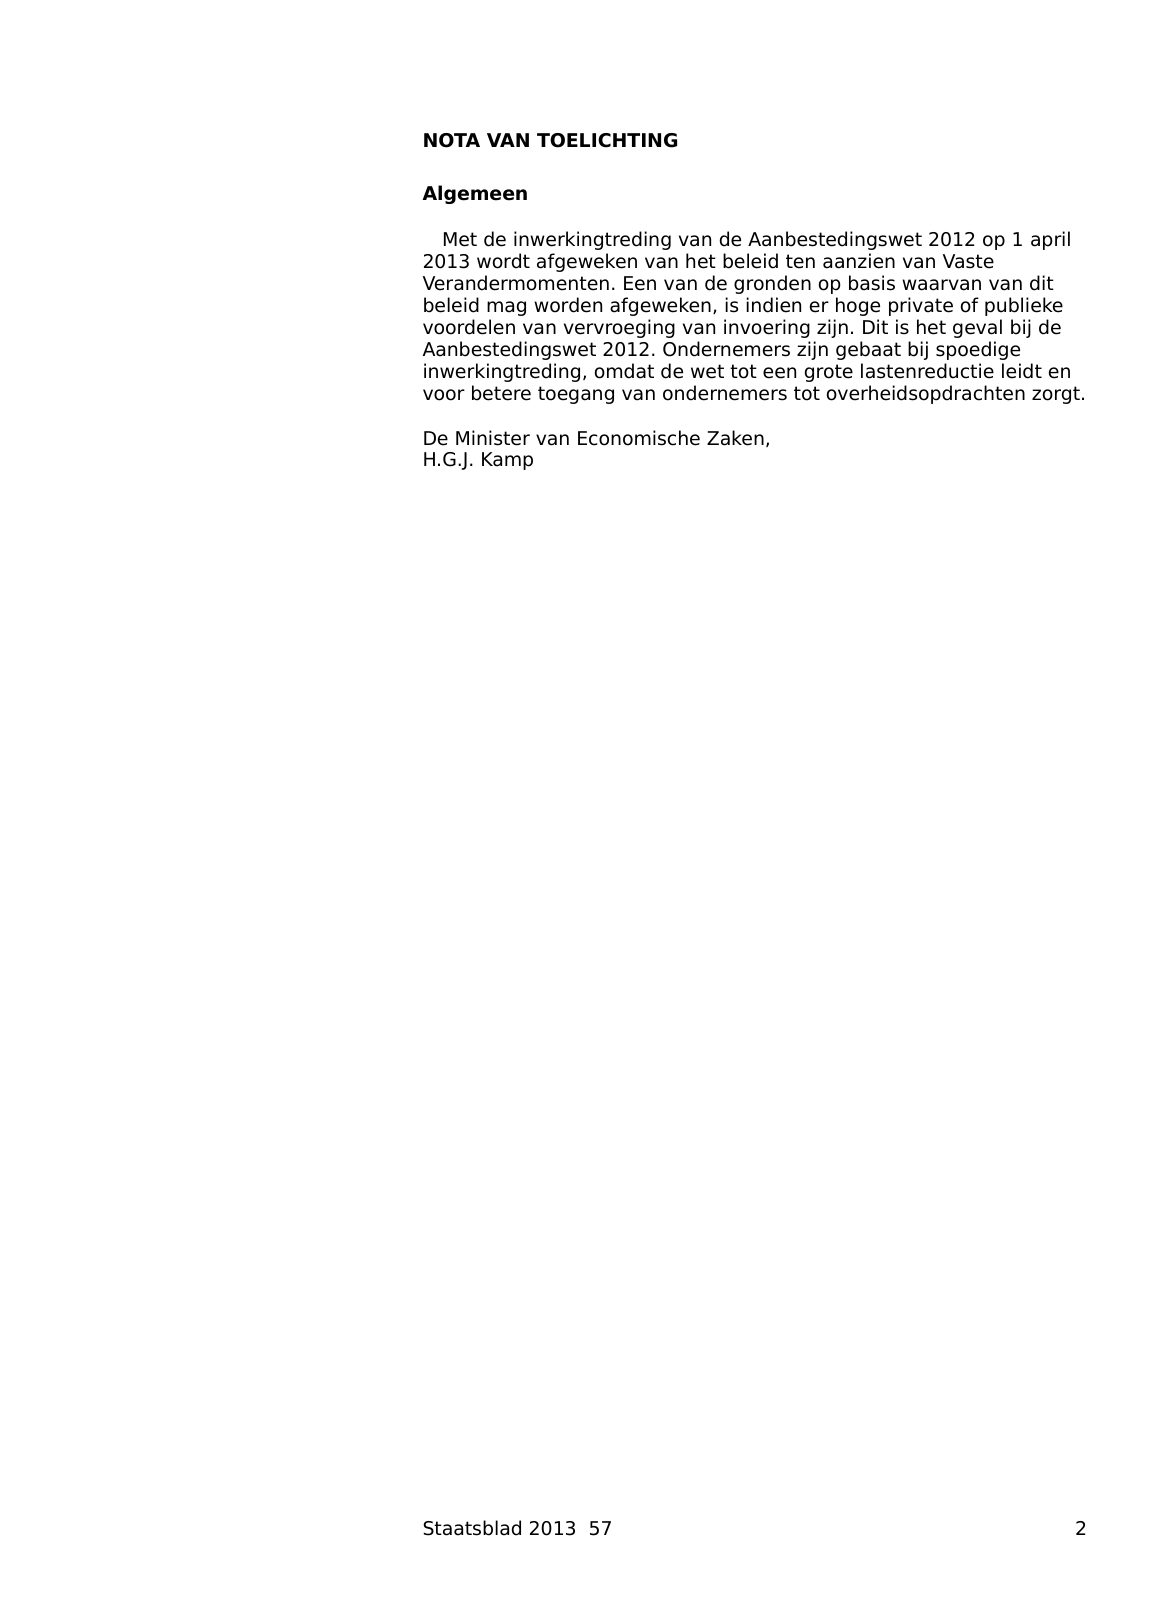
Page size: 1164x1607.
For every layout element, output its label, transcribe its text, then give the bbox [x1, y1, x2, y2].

text Met de inwerkingtreding van de Aanbestedingswet 2012 op 1 april 2013 wordt afgeweken van het beleid ten aanzien van Vaste Verandermomenten. Een van de gronden op basis waarvan van dit beleid mag worden afgeweken, is indien er hoge private of publieke voordelen van vervroeging van invoering zijn. Dit is het geval bij de Aanbestedingswet 2012. Ondernemers zijn gebaat bij spoedige inwerkingtreding, omdat de wet tot een grote lastenreductie leidt en voor betere toegang van ondernemers tot overheidsopdrachten zorgt. [422, 229, 1087, 405]
subtitle NOTA VAN TOELICHTING [422, 130, 1087, 152]
text De Minister van Economische Zaken, H.G.J. Kamp [422, 427, 1087, 471]
subtitle Algemeen [422, 182, 1087, 204]
